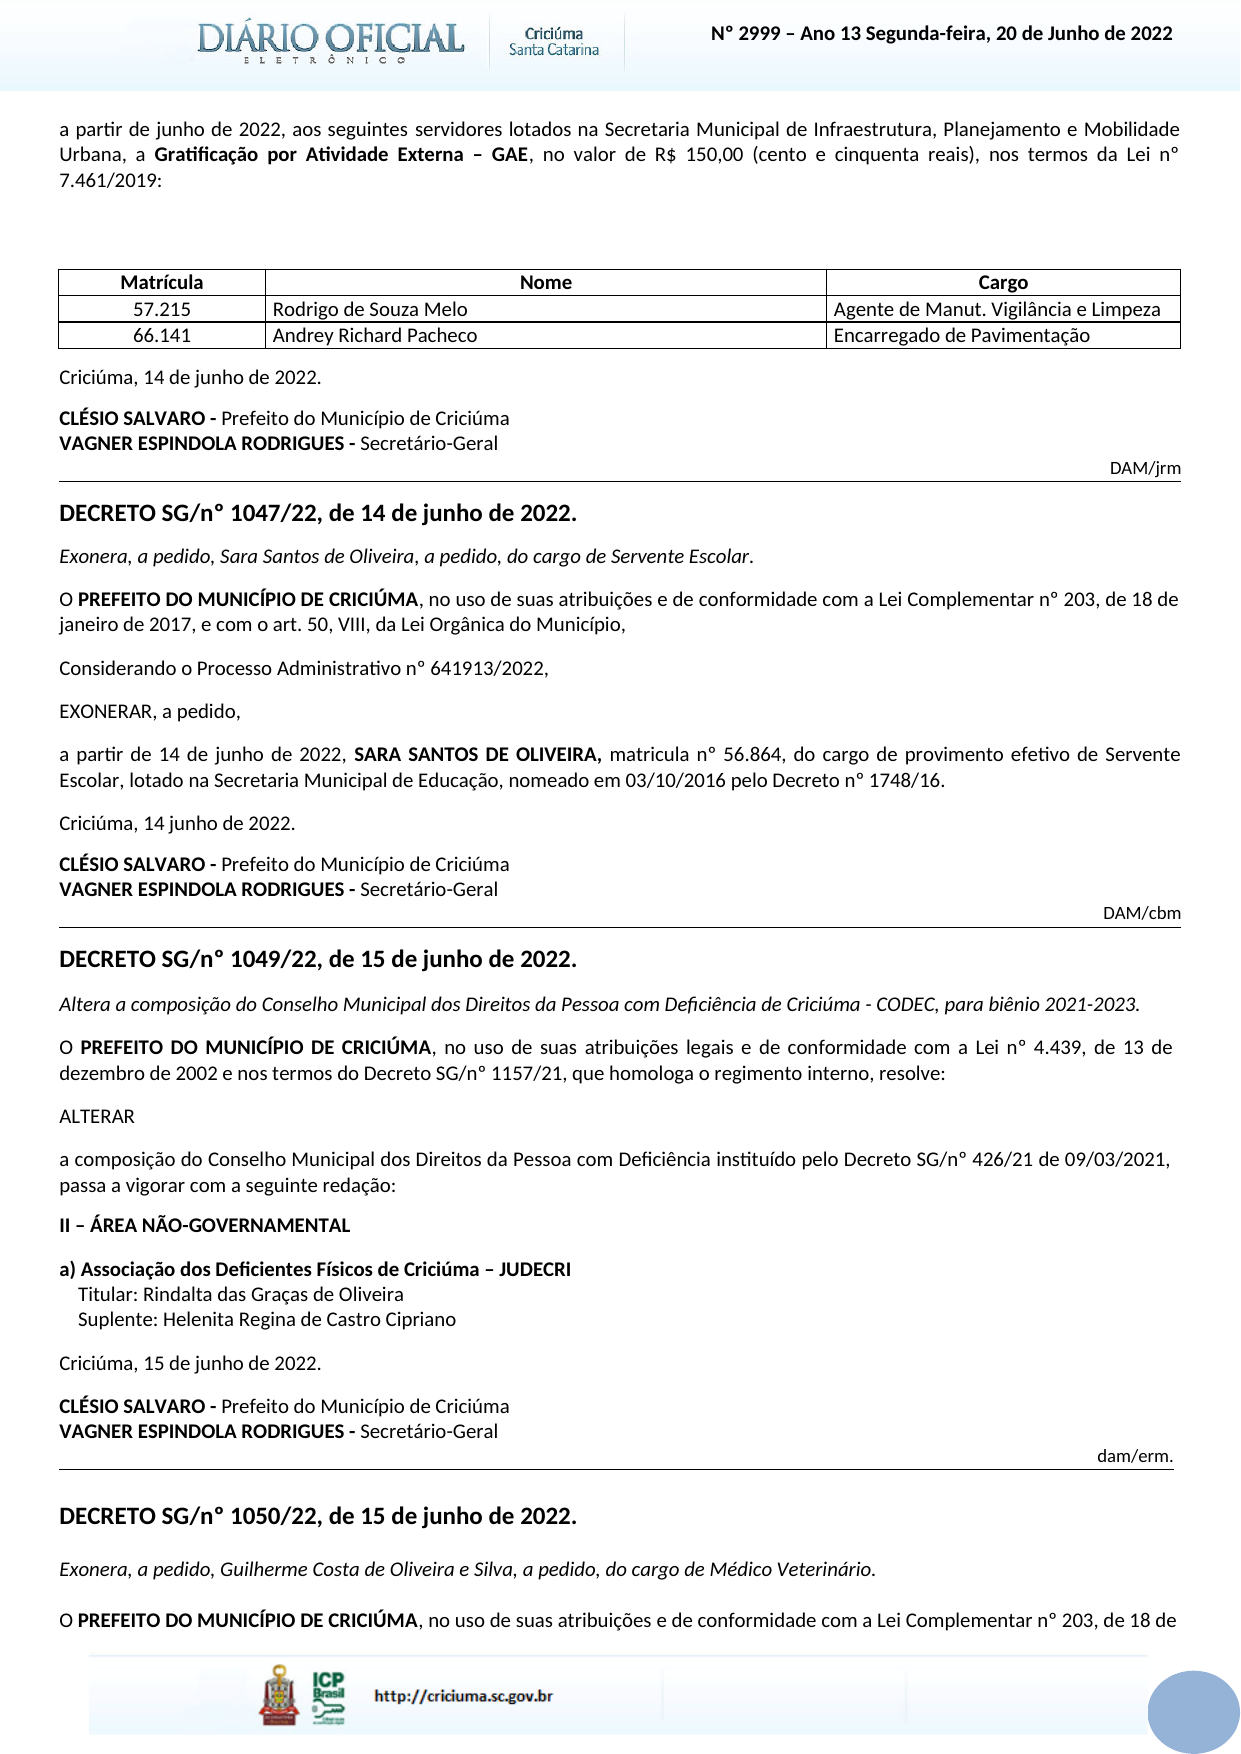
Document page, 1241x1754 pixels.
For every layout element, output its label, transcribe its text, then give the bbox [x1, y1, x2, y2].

table_cell Andrey Richard Pacheco [266, 323, 826, 348]
text O PREFEITO DO MUNICÍPIO DE CRICIÚMA, no uso de suas atribuições e de conformidade com a Lei Complementar nº 203, de 18 de janeiro de 2017, e com o art. 50, VIII, da Lei Orgânica do Município, [59, 586, 1181, 637]
table_header Matrícula [59, 270, 265, 295]
text Titular: Rindalta das Graças de Oliveira [59, 1281, 1181, 1307]
text dam/erm. [59, 1444, 1174, 1469]
text a composição do Conselho Municipal dos Direitos da Pessoa com Deficiência instituído pelo Decreto SG/nº 426/21 de 09/03/2021, passa a vigorar com a seguinte redação: [59, 1146, 1174, 1197]
text a partir de junho de 2022, aos seguintes servidores lotados na Secretaria Municipal de Infraestrutura, Planejamento e Mobilidade Urbana, a Gratificação por Atividade Externa – GAE, no valor de R$ 150,00 (cento e cinquenta reais), nos termos da Lei nº 7.461/2019: [59, 116, 1181, 192]
text Exonera, a pedido, Sara Santos de Oliveira, a pedido, do cargo de Servente Escolar. [59, 543, 1181, 568]
text CLÉSIO SALVARO - Prefeito do Município de Criciúma [59, 851, 1181, 876]
list DECRETO SG/nº 1050/22, de 15 de junho de 2022. [59, 1500, 1179, 1531]
text CLÉSIO SALVARO - Prefeito do Município de Criciúma [59, 1393, 1174, 1418]
text EXONERAR, a pedido, [59, 698, 1181, 723]
text VAGNER ESPINDOLA RODRIGUES - Secretário-Geral [59, 430, 1240, 456]
text Criciúma, 15 de junho de 2022. [59, 1350, 1174, 1375]
text DAM/cbm [59, 902, 1181, 927]
text DAM/jrm [59, 456, 1181, 481]
text O PREFEITO DO MUNICÍPIO DE CRICIÚMA, no uso de suas atribuições e de conformidade com a Lei Complementar nº 203, de 18 de [59, 1607, 1179, 1633]
table_cell 66.141 [59, 323, 265, 348]
text VAGNER ESPINDOLA RODRIGUES - Secretário-Geral [59, 1418, 1174, 1444]
text Exonera, a pedido, Guilherme Costa de Oliveira e Silva, a pedido, do cargo de Médico Veterinário. [59, 1556, 1179, 1582]
text Considerando o Processo Administrativo nº 641913/2022, [59, 655, 1181, 680]
table_cell Rodrigo de Souza Melo [266, 296, 826, 321]
text VAGNER ESPINDOLA RODRIGUES - Secretário-Geral [59, 876, 1181, 902]
text II – ÁREA NÃO-GOVERNAMENTAL [59, 1212, 1181, 1238]
text Criciúma, 14 junho de 2022. [59, 810, 1181, 835]
table_cell 57.215 [59, 296, 265, 321]
text Criciúma, 14 de junho de 2022. [59, 364, 1184, 390]
text DECRETO SG/nº 1049/22, de 15 de junho de 2022. [59, 943, 1174, 973]
table_cell Encarregado de Pavimentação [827, 323, 1180, 348]
text Altera a composição do Conselho Municipal dos Direitos da Pessoa com Deficiência de Criciúma - CODEC, para biênio 2021-2023. [59, 991, 1174, 1017]
list DECRETO SG/nº 1047/22, de 14 de junho de 2022. [59, 497, 1181, 528]
table_cell Agente de Manut. Vigilância e Limpeza [827, 296, 1180, 321]
text a partir de 14 de junho de 2022, SARA SANTOS DE OLIVEIRA, matricula nº 56.864, do cargo de provimento efetivo de Servente Escolar, lotado na Secretaria Municipal de Educação, nomeado em 03/10/2016 pelo Decreto nº 1748/16. [59, 741, 1181, 792]
text ALTERAR [59, 1103, 1174, 1128]
text CLÉSIO SALVARO - Prefeito do Município de Criciúma [59, 405, 1240, 430]
table_header Cargo [827, 270, 1180, 295]
text Suplente: Helenita Regina de Castro Cipriano [59, 1307, 1181, 1332]
text a) Associação dos Deficientes Físicos de Criciúma – JUDECRI [59, 1256, 1181, 1281]
text O PREFEITO DO MUNICÍPIO DE CRICIÚMA, no uso de suas atribuições legais e de conformidade com a Lei nº 4.439, de 13 de dezembro de 2002 e nos termos do Decreto SG/nº 1157/21, que homologa o regimento interno, resolve: [59, 1034, 1174, 1085]
table_header Nome [266, 270, 826, 295]
